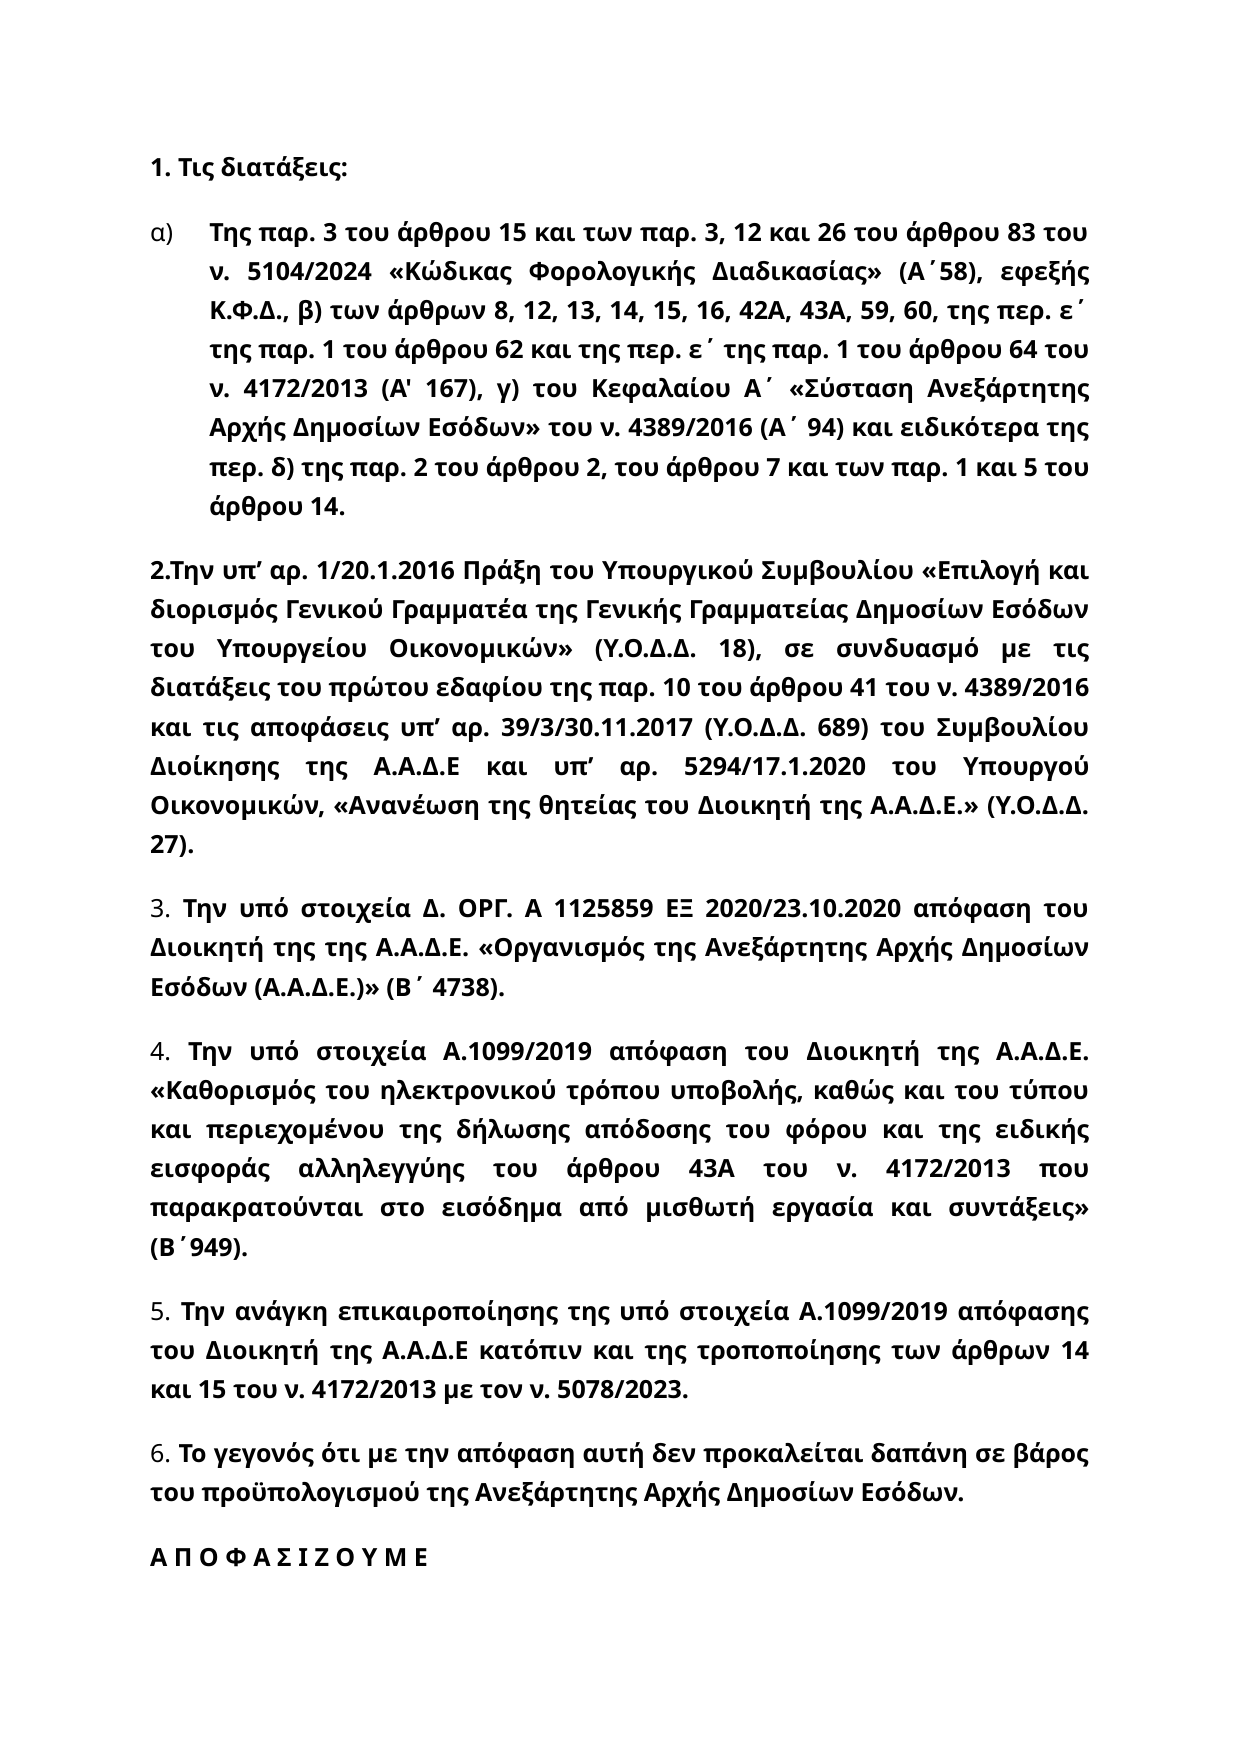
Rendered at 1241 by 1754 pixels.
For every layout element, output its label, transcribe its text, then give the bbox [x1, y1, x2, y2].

text Α Π Ο Φ Α Σ Ι Ζ Ο Υ Μ Ε [150, 1539, 1090, 1573]
text 2.Την υπ’ αρ. 1/20.1.2016 Πράξη του Υπουργικού Συμβουλίου «Επιλογή και διορισμός Γενικού Γραμματέα της Γενικής Γραμματείας Δημοσίων Εσόδων του Υπουργείου Οικονομικών» (Υ.Ο.Δ.Δ. 18), σε συνδυασμό με τις διατάξεις του πρώτου εδαφίου της παρ. 10 του άρθρου 41 του ν. 4389/2016 και τις αποφάσεις υπ’ αρ. 39/3/30.11.2017 (Υ.Ο.Δ.Δ. 689) του Συμβουλίου Διοίκησης της Α.Α.Δ.Ε και υπ’ αρ. 5294/17.1.2020 του Υπουργού Οικονομικών, «Ανανέωση της θητείας του Διοικητή της Α.Α.Δ.Ε.» (Υ.Ο.Δ.Δ. 27). [150, 552, 1090, 861]
text 6. Το γεγονός ότι με την απόφαση αυτή δεν προκαλείται δαπάνη σε βάρος του προϋπολογισμού της Ανεξάρτητης Αρχής Δημοσίων Εσόδων. [150, 1436, 1090, 1509]
text 1. Τις διατάξεις: [150, 150, 1090, 184]
list α) Της παρ. 3 του άρθρου 15 και των παρ. 3, 12 και 26 του άρθρου 83 του ν. 5104/2024 «Κώδικας Φορολογικής Διαδικασίας» (Α΄58), εφεξής Κ.Φ.Δ., β) των άρθρων 8, 12, 13, 14, 15, 16, 42Α, 43Α, 59, 60, της περ. ε΄ της παρ. 1 του άρθρου 62 και της περ. ε΄ της παρ. 1 του άρθρου 64 του ν. 4172/2013 (Α' 167), γ) του Κεφαλαίου Α΄ «Σύσταση Ανεξάρτητης Αρχής Δημοσίων Εσόδων» του ν. 4389/2016 (Α΄ 94) και ειδικότερα της περ. δ) της παρ. 2 του άρθρου 2, του άρθρου 7 και των παρ. 1 και 5 του άρθρου 14. [150, 214, 1090, 522]
text 5. Την ανάγκη επικαιροποίησης της υπό στοιχεία Α.1099/2019 απόφασης του Διοικητή της Α.Α.Δ.Ε κατόπιν και της τροποποίησης των άρθρων 14 και 15 του ν. 4172/2013 με τον ν. 5078/2023. [150, 1293, 1090, 1406]
text 4. Την υπό στοιχεία Α.1099/2019 απόφαση του Διοικητή της Α.Α.Δ.Ε. «Καθορισμός του ηλεκτρονικού τρόπου υποβολής, καθώς και του τύπου και περιεχομένου της δήλωσης απόδοσης του φόρου και της ειδικής εισφοράς αλληλεγγύης του άρθρου 43Α του ν. 4172/2013 που παρακρατούνται στο εισόδημα από μισθωτή εργασία και συντάξεις» (Β΄949). [150, 1033, 1090, 1263]
text 3. Την υπό στοιχεία Δ. ΟΡΓ. Α 1125859 ΕΞ 2020/23.10.2020 απόφαση του Διοικητή της της Α.Α.Δ.Ε. «Οργανισμός της Ανεξάρτητης Αρχής Δημοσίων Εσόδων (Α.Α.Δ.Ε.)» (Β΄ 4738). [150, 891, 1090, 1003]
